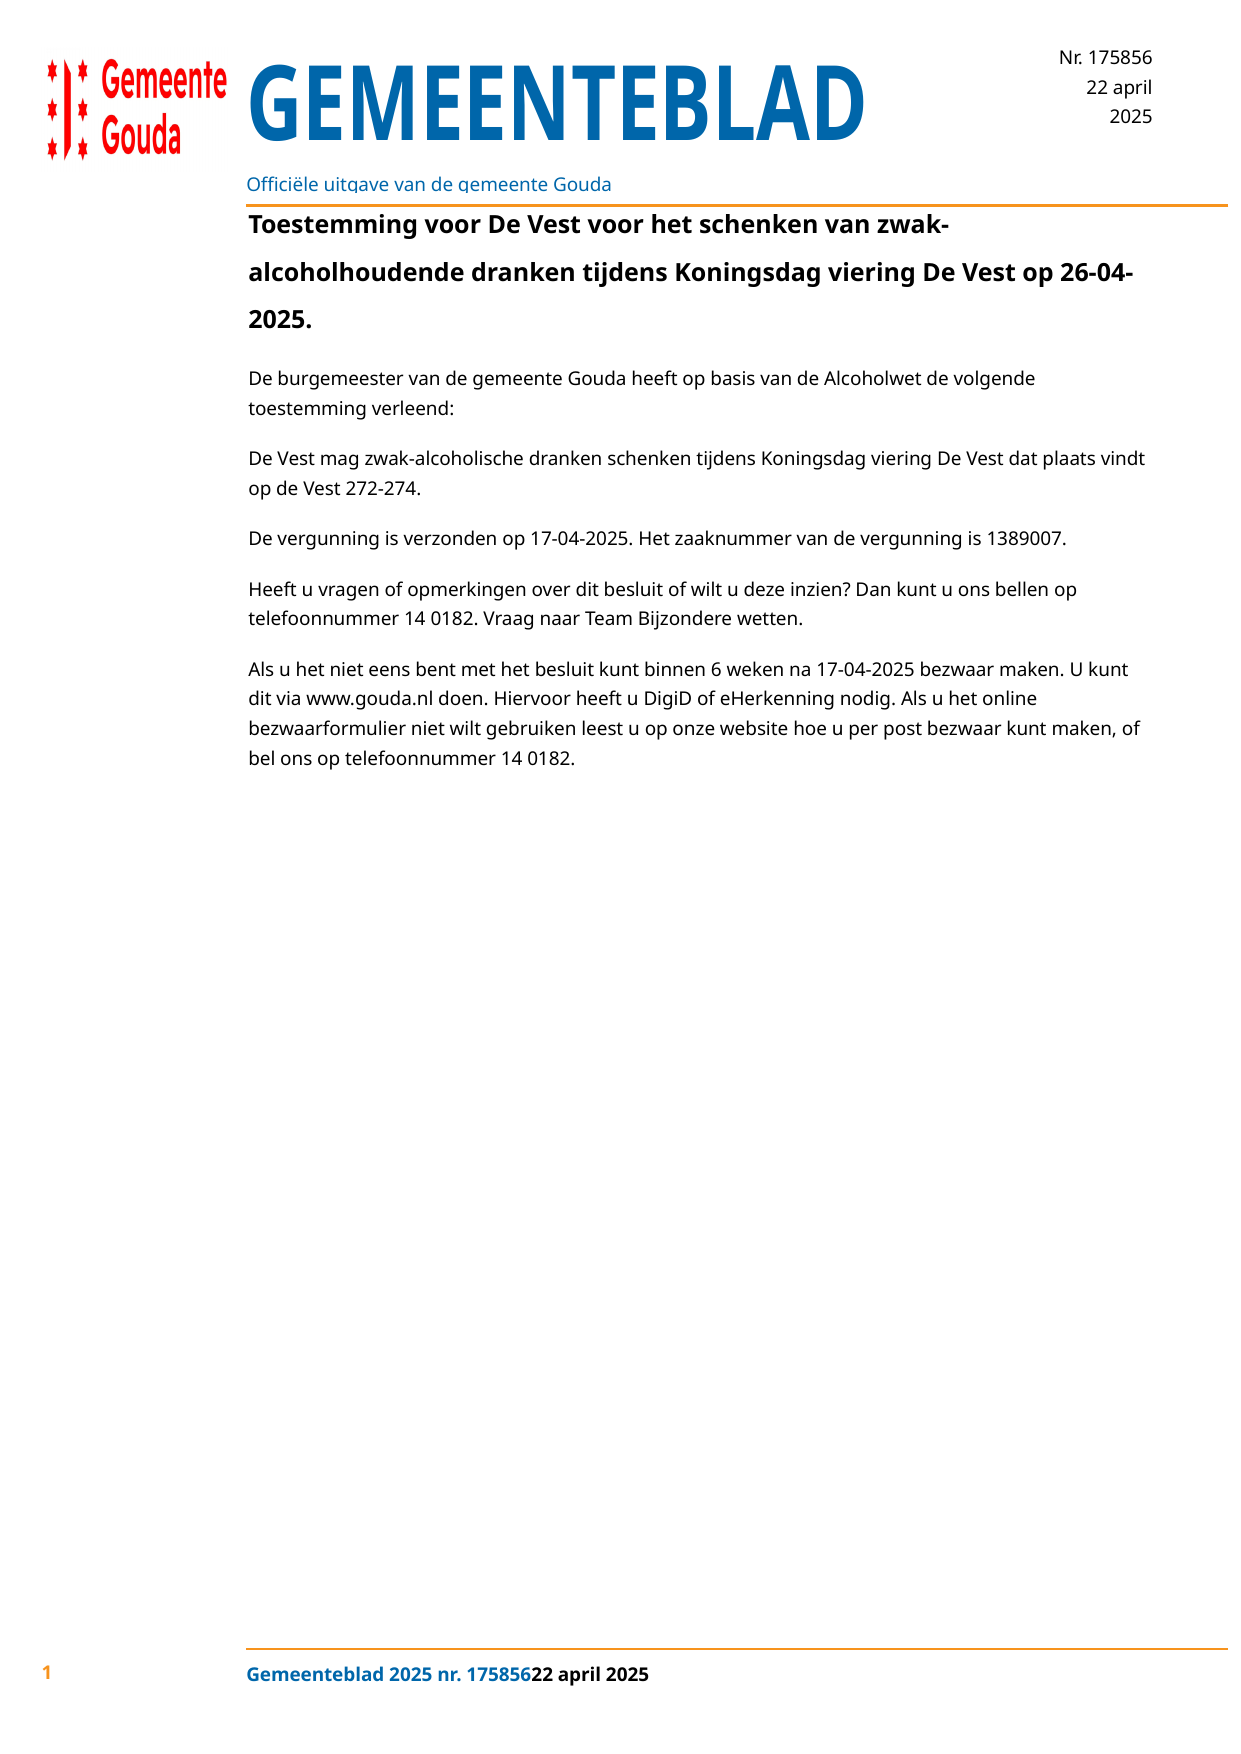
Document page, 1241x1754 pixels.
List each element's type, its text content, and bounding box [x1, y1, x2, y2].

text De vergunning is verzonden op 17-04-2025. Het zaaknummer van de vergunning is 1389007. [248, 526, 1152, 551]
text De Vest mag zwak-alcoholische dranken schenken tijdens Koningsdag viering De Vest dat plaats vindt op de Vest 272-274. [248, 446, 1152, 501]
picture [41, 47, 231, 172]
text De burgemeester van de gemeente Gouda heeft op basis van de Alcoholwet de volgende toestemming verleend: [248, 366, 1152, 421]
text Heeft u vragen of opmerkingen over dit besluit of wilt u deze inzien? Dan kunt u ons bellen op telefoonnummer 14 0182. Vraag naar Team Bijzondere wetten. [248, 576, 1152, 631]
text Toestemming voor De Vest voor het schenken van zwak-alcoholhoudende dranken tijdens Koningsdag viering De Vest op 26-04-2025. [248, 207, 1152, 336]
text Als u het niet eens bent met het besluit kunt binnen 6 weken na 17-04-2025 bezwaar maken. U kunt dit via www.gouda.nl doen. Hiervoor heeft u DigiD of eHerkenning nodig. Als u het online bezwaarformulier niet wilt gebruiken leest u op onze website hoe u per post bezwaar kunt maken, of bel ons op telefoonnummer 14 0182. [248, 656, 1152, 770]
